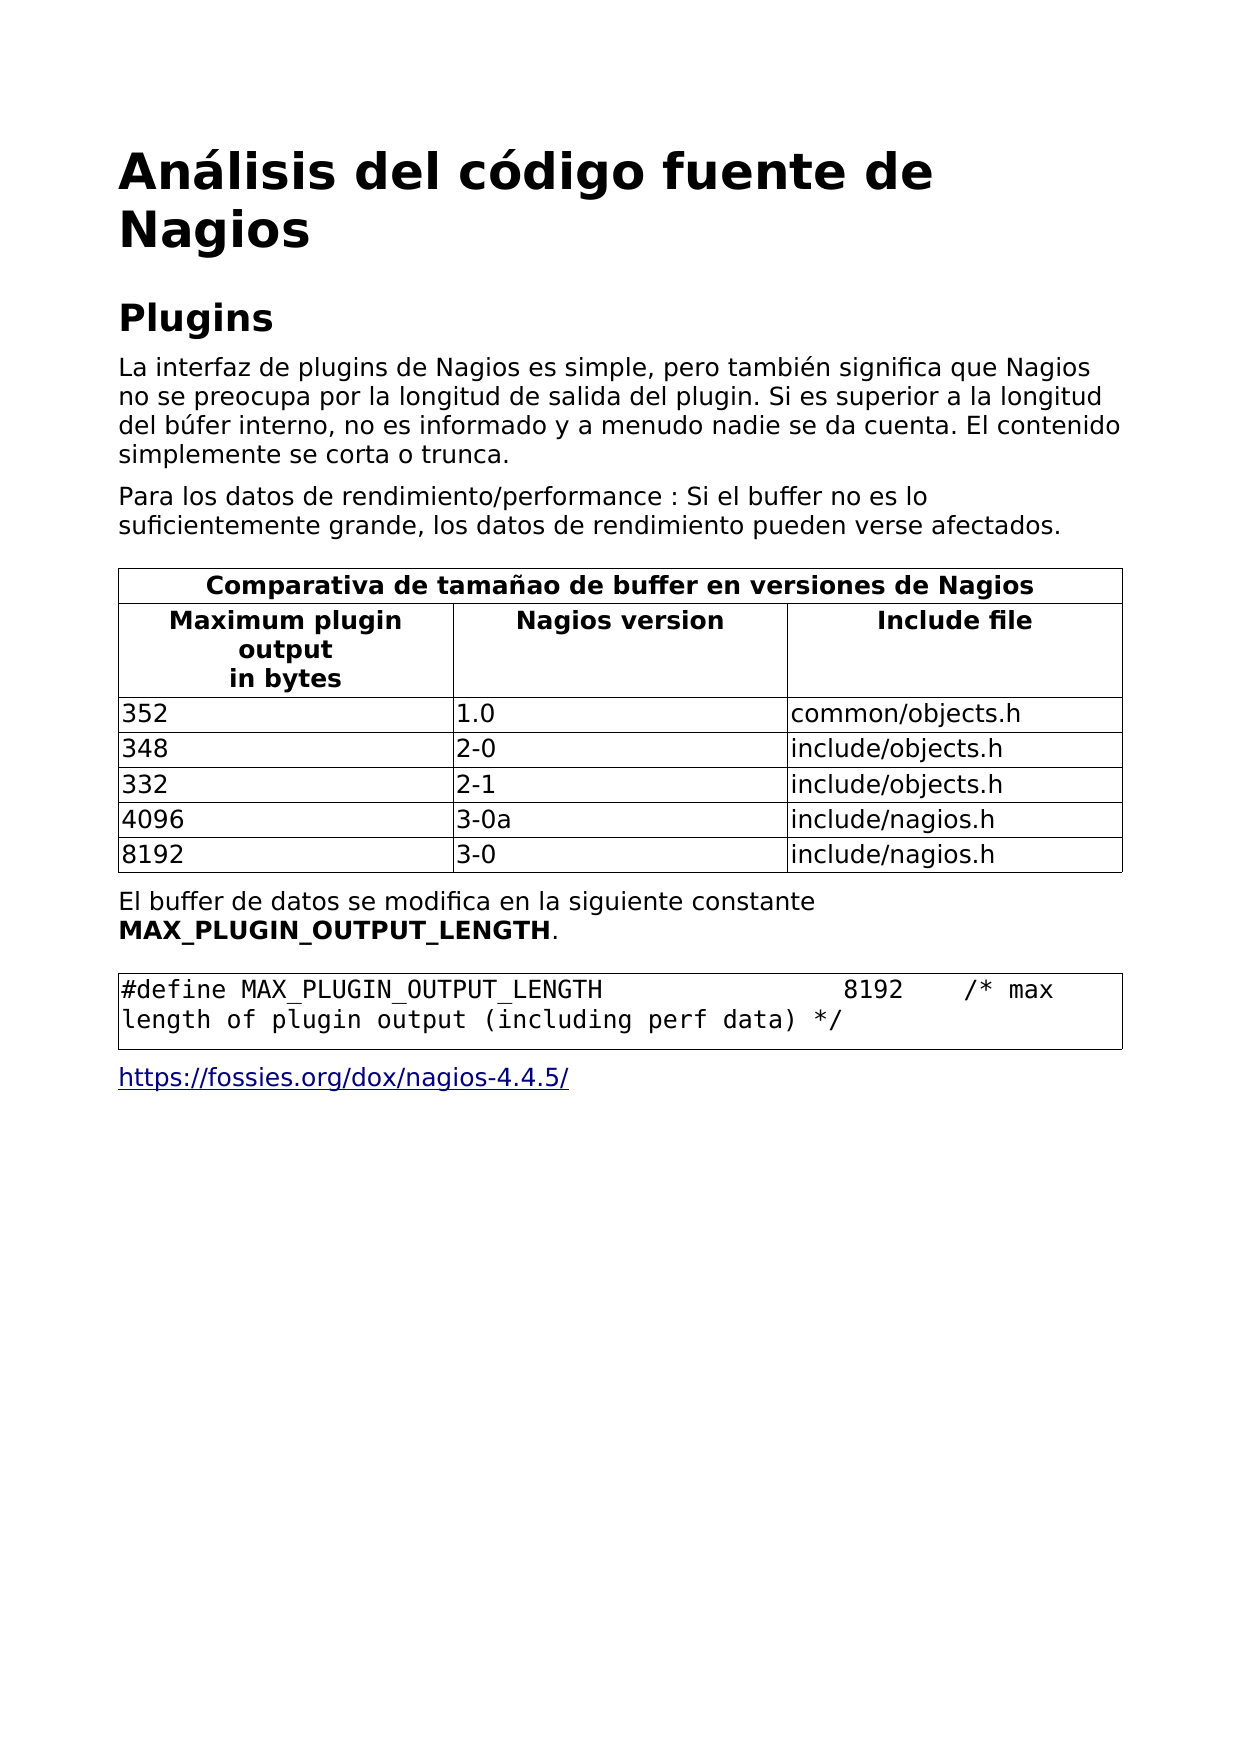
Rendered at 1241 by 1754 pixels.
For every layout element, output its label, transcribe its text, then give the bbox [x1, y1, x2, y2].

table_cell 4096 [119, 803, 453, 837]
table_cell include/objects.h [788, 768, 1122, 802]
text Para los datos de rendimiento/performance : Si el buffer no es lo suficientemente grande, los datos de rendimiento pueden verse afectados. [118, 482, 1122, 541]
text El buffer de datos se modifica en la siguiente constante MAX_PLUGIN_OUTPUT_LENGTH. [118, 887, 1122, 945]
text La interfaz de plugins de Nagios es simple, pero también significa que Nagios no se preocupa por la longitud de salida del plugin. Si es superior a la longitud del búfer interno, no es informado y a menudo nadie se da cuenta. El contenido simplemente se corta o trunca. [118, 353, 1122, 470]
subtitle Plugins [118, 297, 1122, 341]
table_cell Maximum plugin output in bytes [119, 604, 453, 697]
table_cell include/nagios.h [788, 838, 1122, 872]
table_cell 3-0 [454, 838, 787, 872]
table_cell common/objects.h [788, 698, 1122, 732]
table_cell Nagios version [454, 604, 787, 697]
table_header #define MAX_PLUGIN_OUTPUT_LENGTH 8192 /* max length of plugin output (including perf data) */ [119, 974, 1122, 1049]
text https://fossies.org/dox/nagios-4.4.5/ [118, 1063, 1122, 1093]
table_cell 348 [119, 733, 453, 767]
table_cell include/objects.h [788, 733, 1122, 767]
table_cell 352 [119, 698, 453, 732]
table_cell 1.0 [454, 698, 787, 732]
table_cell 332 [119, 768, 453, 802]
table_cell Include file [788, 604, 1122, 697]
table_header Comparativa de tamañao de buffer en versiones de Nagios [119, 569, 1122, 603]
table_cell 3-0a [454, 803, 787, 837]
table_cell 8192 [119, 838, 453, 872]
table_cell 2-1 [454, 768, 787, 802]
table_cell 2-0 [454, 733, 787, 767]
subtitle Análisis del código fuente de Nagios [118, 143, 1122, 259]
table_cell include/nagios.h [788, 803, 1122, 837]
